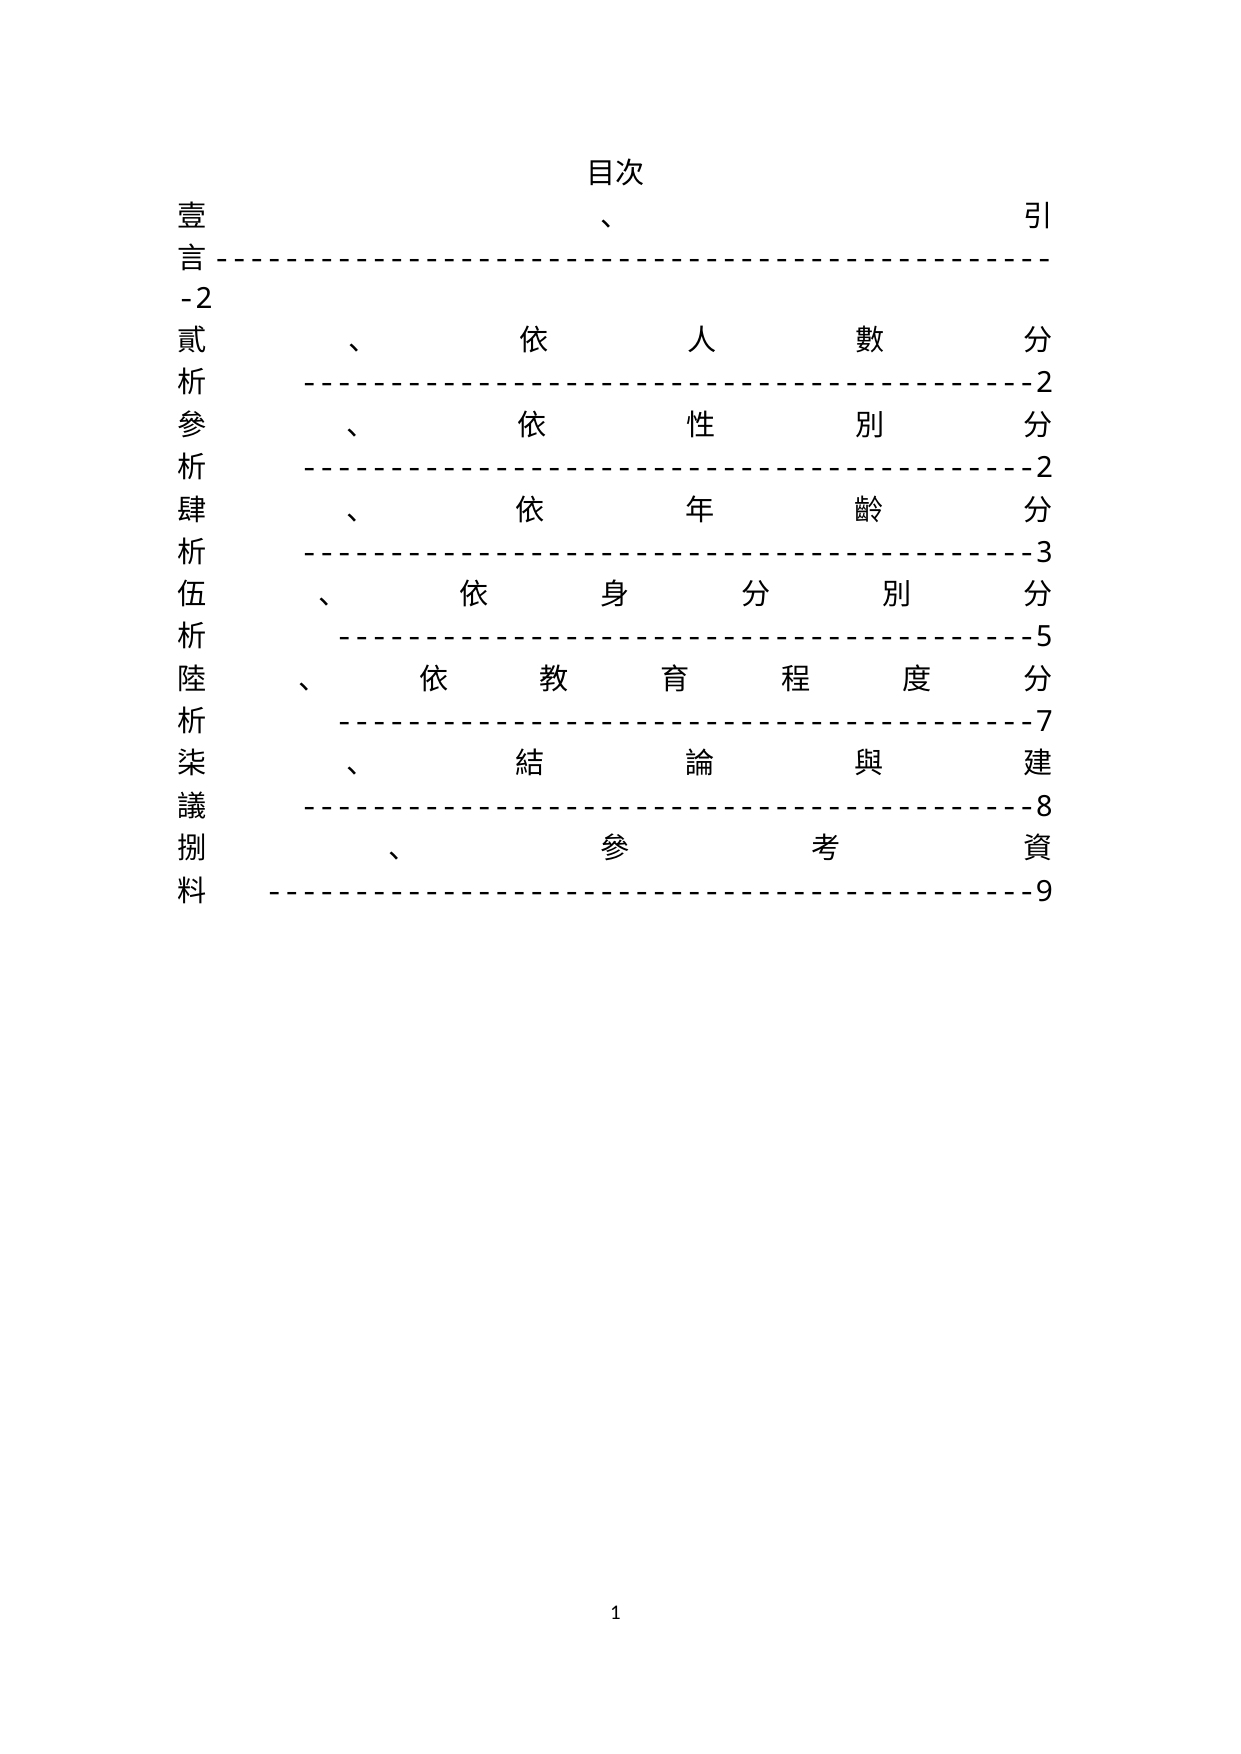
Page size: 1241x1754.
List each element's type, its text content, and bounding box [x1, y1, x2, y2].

text 壹、引言-------------------------------------------------2 [177, 192, 1053, 317]
text 參、依性別分析------------------------------------------2 [177, 401, 1053, 486]
text 捌、參考資料--------------------------------------------9 [177, 825, 1053, 909]
text 目次 [177, 150, 1053, 192]
text 伍、依身分別分析----------------------------------------5 [177, 571, 1053, 655]
text 肆、依年齡分析------------------------------------------3 [177, 486, 1053, 571]
text 陸、依教育程度分析----------------------------------------7 [177, 655, 1053, 740]
text 柒、結論與建議------------------------------------------8 [177, 740, 1053, 825]
text 貳、依人數分析------------------------------------------2 [177, 317, 1053, 401]
